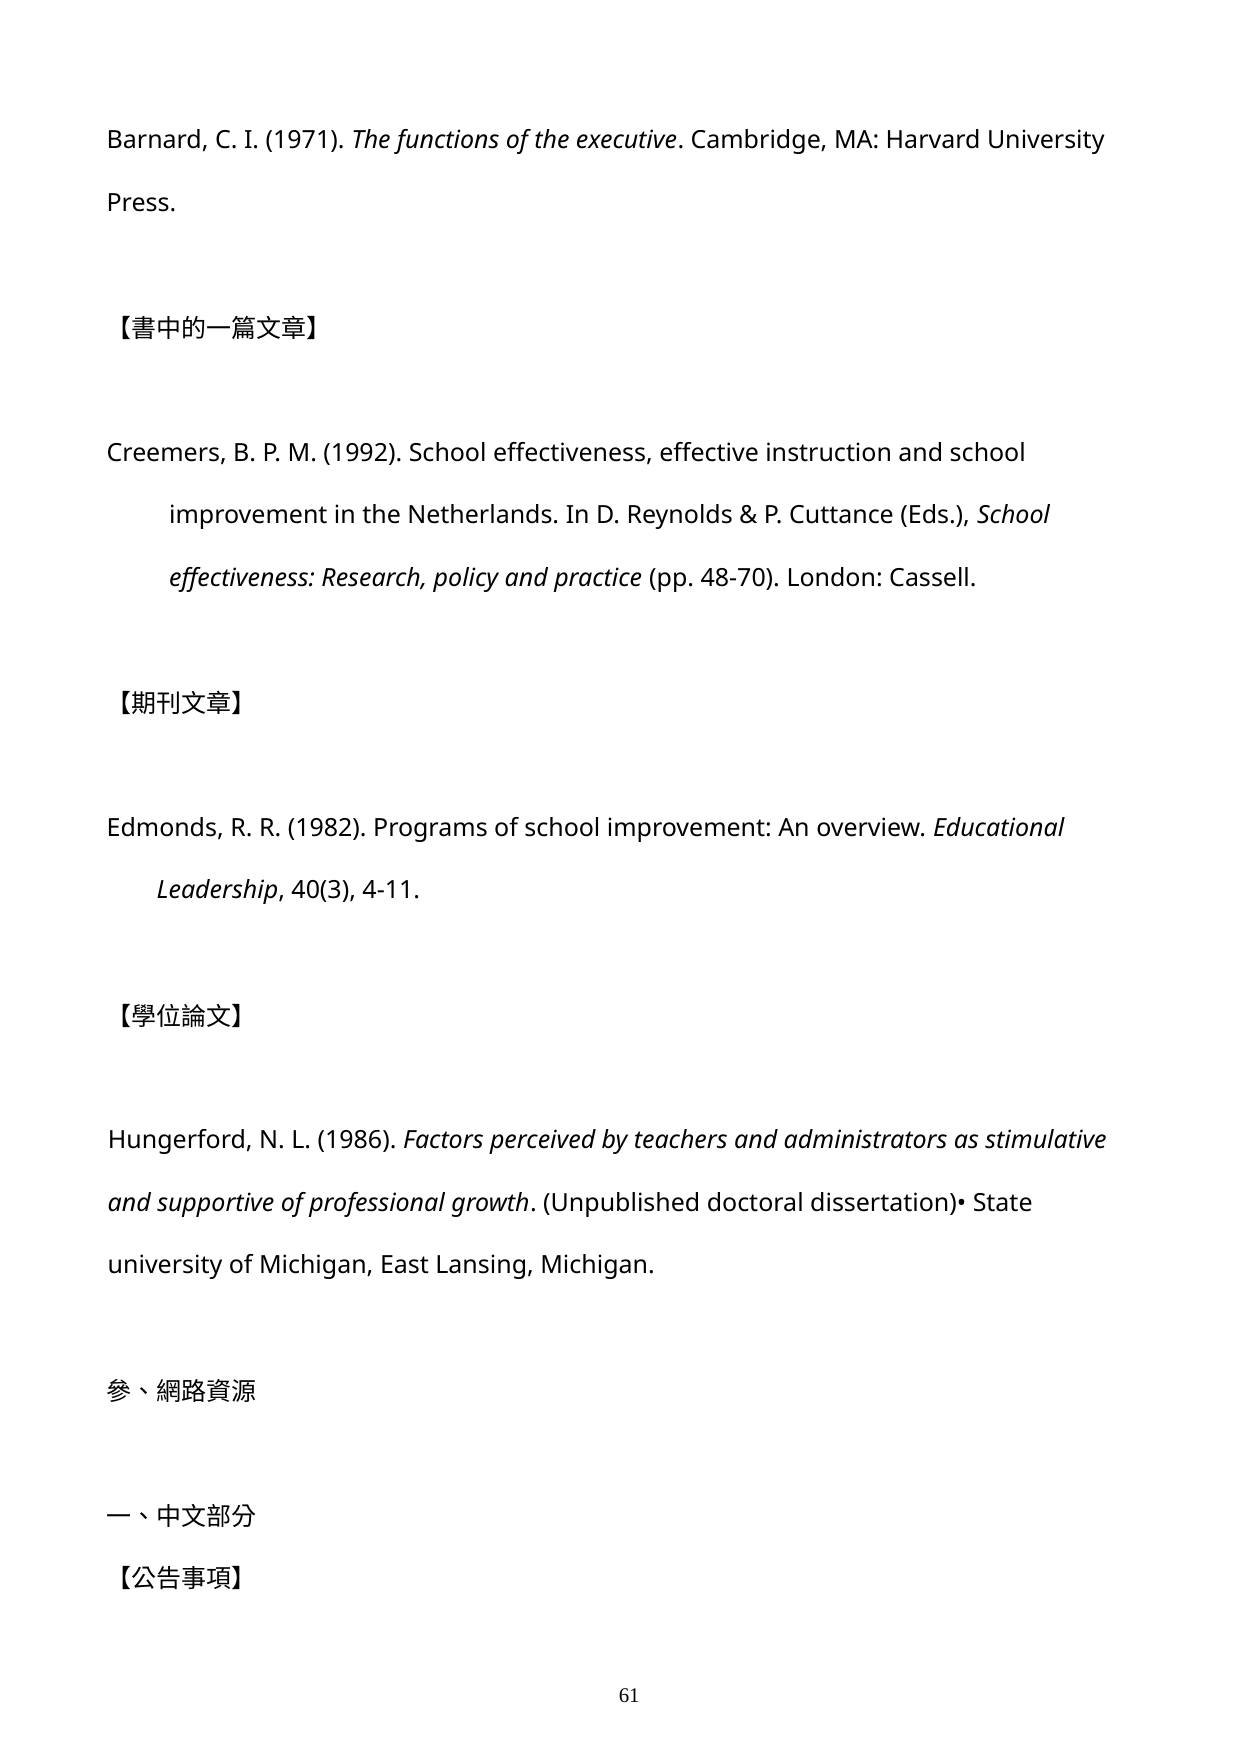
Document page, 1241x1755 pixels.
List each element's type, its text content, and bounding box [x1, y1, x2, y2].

text Edmonds, R. R. (1982). Programs of school improvement: An overview. Educational Leadership, 40(3), 4-11. [106, 785, 1152, 910]
text 【學位論文】 [106, 973, 1145, 1035]
text Barnard, C. I. (1971). The functions of the executive. Cambridge, MA: Harvard University Press. [106, 98, 1152, 223]
text 【期刊文章】 [106, 660, 1152, 723]
text 參、網路資源 [106, 1348, 1145, 1410]
text Creemers, B. P. M. (1992). School effectiveness, effective instruction and school improvement in the Netherlands. In D. Reynolds & P. Cuttance (Eds.), School effectiveness: Research, policy and practice (pp. 48-70). London: Cassell. [106, 410, 1152, 598]
text 【公告事項】 [106, 1535, 1145, 1598]
text 一、中文部分 [106, 1473, 1145, 1535]
text 【書中的一篇文章】 [106, 285, 1152, 348]
text Hungerford, N. L. (1986). Factors perceived by teachers and administrators as stimulative and supportive of professional growth. (Unpublished doctoral dissertation)• State university of Michigan, East Lansing, Michigan. [107, 1098, 1145, 1285]
